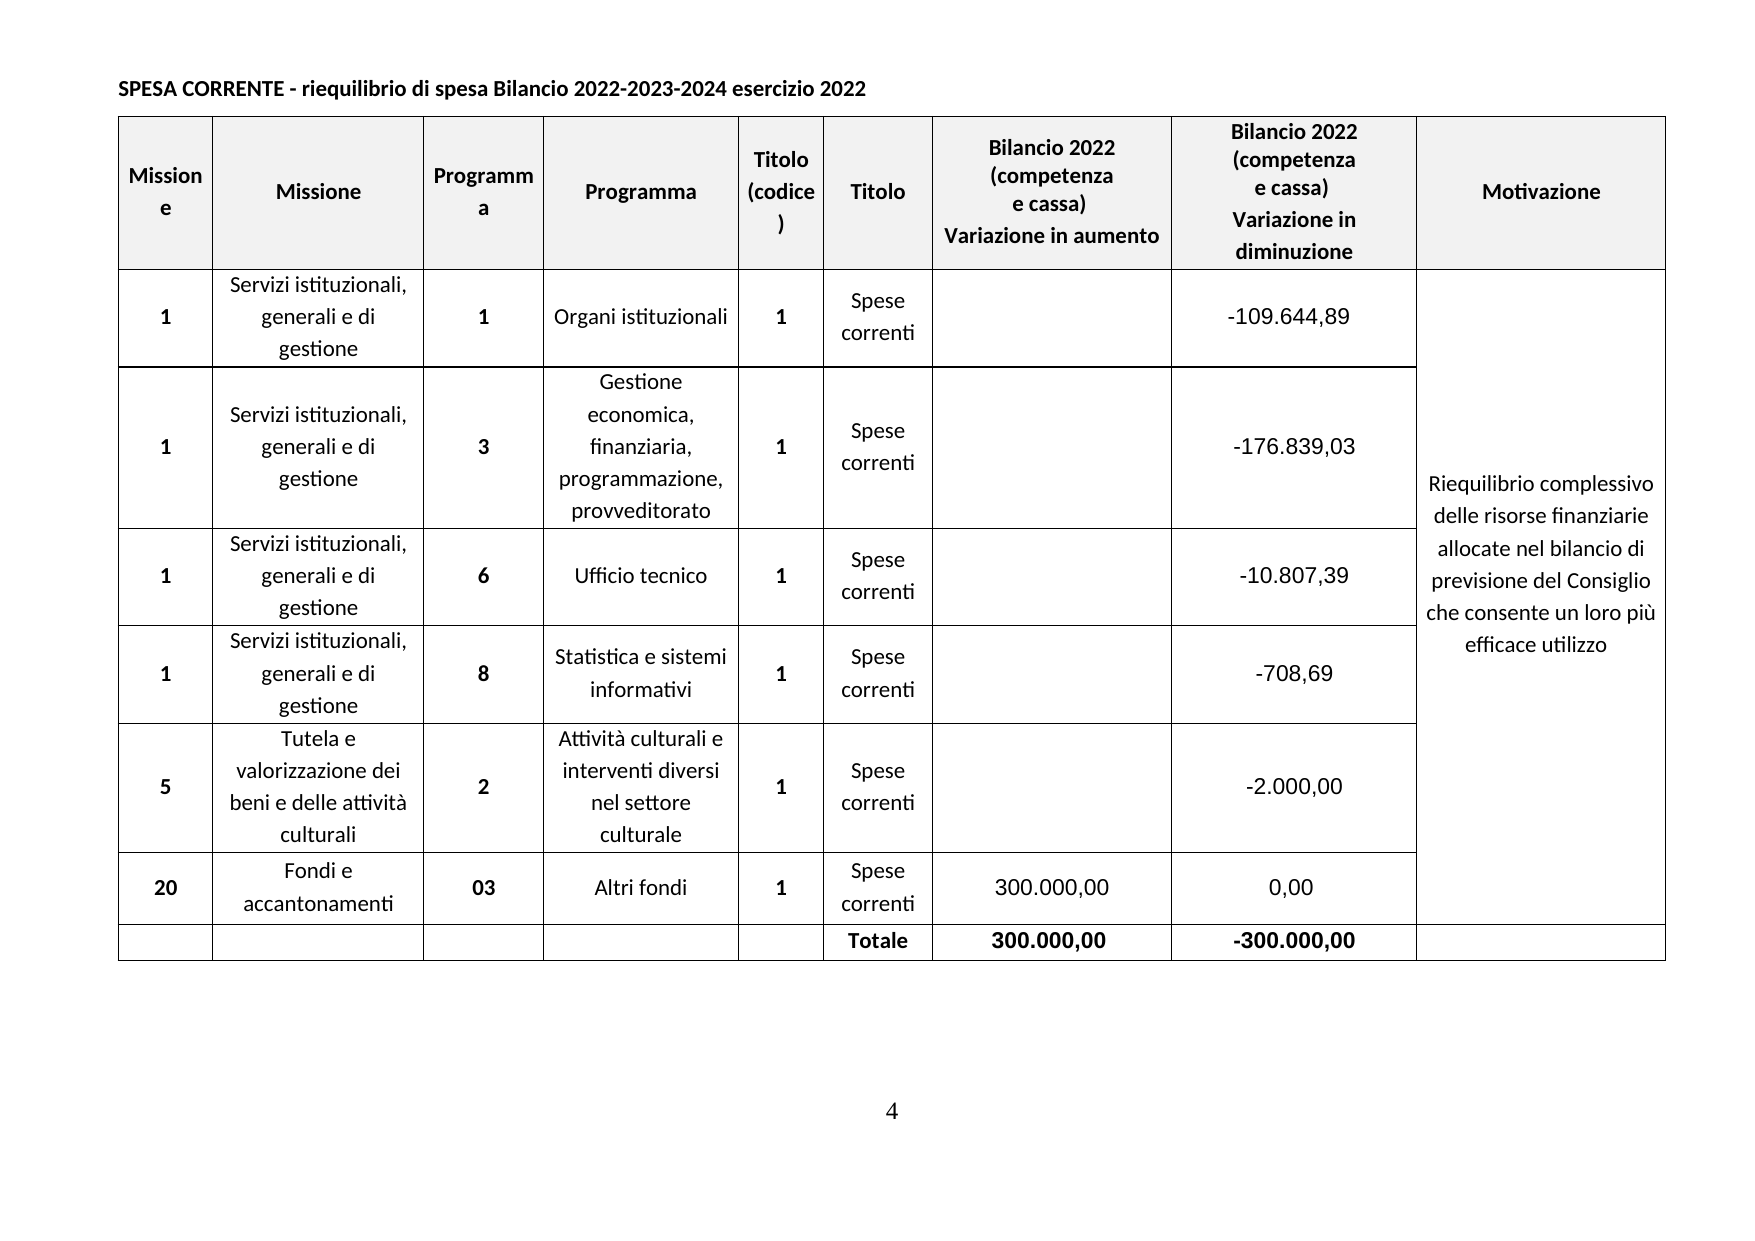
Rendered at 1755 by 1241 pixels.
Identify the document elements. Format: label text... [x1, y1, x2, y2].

table_cell 1 [119, 626, 212, 723]
table_cell 1 [119, 270, 212, 366]
table_cell Tutela e valorizzazione dei beni e delle attività culturali [213, 724, 423, 852]
table_cell [933, 529, 1171, 625]
table_cell 8 [424, 626, 543, 723]
table_header Missione [119, 117, 212, 269]
table_cell Ufficio tecnico [544, 529, 738, 625]
table_cell Spese correnti [824, 626, 932, 723]
table_cell -176.839,03 [1172, 368, 1416, 528]
table_cell Gestione economica, finanziaria, programmazione, provveditorato [544, 368, 738, 528]
table_cell Servizi istituzionali, generali e di gestione [213, 270, 423, 366]
table_cell 3 [424, 368, 543, 528]
text SPESA CORRENTE - riequilibrio di spesa Bilancio 2022-2023-2024 esercizio 2022 [118, 74, 1666, 102]
table_cell 1 [739, 724, 823, 852]
table_cell [424, 925, 543, 960]
table_cell 1 [739, 853, 823, 924]
table_header Bilancio 2022 (competenza e cassa) Variazione in diminuzione [1172, 117, 1416, 269]
table_cell [739, 925, 823, 960]
table_cell -708,69 [1172, 626, 1416, 723]
table_cell -10.807,39 [1172, 529, 1416, 625]
table_cell 1 [739, 626, 823, 723]
table_cell Totale [824, 925, 932, 960]
table_cell Spese correnti [824, 853, 932, 924]
table_cell Statistica e sistemi informativi [544, 626, 738, 723]
table_cell 1 [739, 529, 823, 625]
table_cell Fondi e accantonamenti [213, 853, 423, 924]
table_cell [933, 626, 1171, 723]
table_cell -300.000,00 [1172, 925, 1416, 960]
table_cell 1 [739, 368, 823, 528]
table_cell [933, 724, 1171, 852]
table_cell 0,00 [1172, 853, 1416, 924]
table_cell Servizi istituzionali, generali e di gestione [213, 529, 423, 625]
table_header Bilancio 2022 (competenza e cassa) Variazione in aumento [933, 117, 1171, 269]
table_header Titolo (codice) [739, 117, 823, 269]
table_cell Riequilibrio complessivo delle risorse finanziarie allocate nel bilancio di previsione del Consiglio che consente un loro più efficace utilizzo [1417, 270, 1665, 924]
table_cell -2.000,00 [1172, 724, 1416, 852]
table_cell [1417, 925, 1665, 960]
table_cell 300.000,00 [933, 925, 1171, 960]
table_header Titolo [824, 117, 932, 269]
table_header Missione [213, 117, 423, 269]
table_cell Spese correnti [824, 270, 932, 366]
table_cell Altri fondi [544, 853, 738, 924]
table_cell Organi istituzionali [544, 270, 738, 366]
table_cell Servizi istituzionali, generali e di gestione [213, 626, 423, 723]
table_cell 1 [424, 270, 543, 366]
table_cell [119, 925, 212, 960]
table_cell 1 [739, 270, 823, 366]
table_cell 300.000,00 [933, 853, 1171, 924]
table_cell 1 [119, 529, 212, 625]
table_cell [544, 925, 738, 960]
table_cell Attività culturali e interventi diversi nel settore culturale [544, 724, 738, 852]
table_cell [213, 925, 423, 960]
table_cell Servizi istituzionali, generali e di gestione [213, 368, 423, 528]
table_cell 5 [119, 724, 212, 852]
table_header Programma [424, 117, 543, 269]
table_cell Spese correnti [824, 724, 932, 852]
table_cell 2 [424, 724, 543, 852]
table_header Motivazione [1417, 117, 1665, 269]
table_cell 20 [119, 853, 212, 924]
table_cell Spese correnti [824, 368, 932, 528]
table_cell 6 [424, 529, 543, 625]
table_cell -109.644,89 [1172, 270, 1416, 366]
table_cell 03 [424, 853, 543, 924]
table_cell 1 [119, 368, 212, 528]
table_cell [933, 368, 1171, 528]
table_cell [933, 270, 1171, 366]
table_header Programma [544, 117, 738, 269]
table_cell Spese correnti [824, 529, 932, 625]
